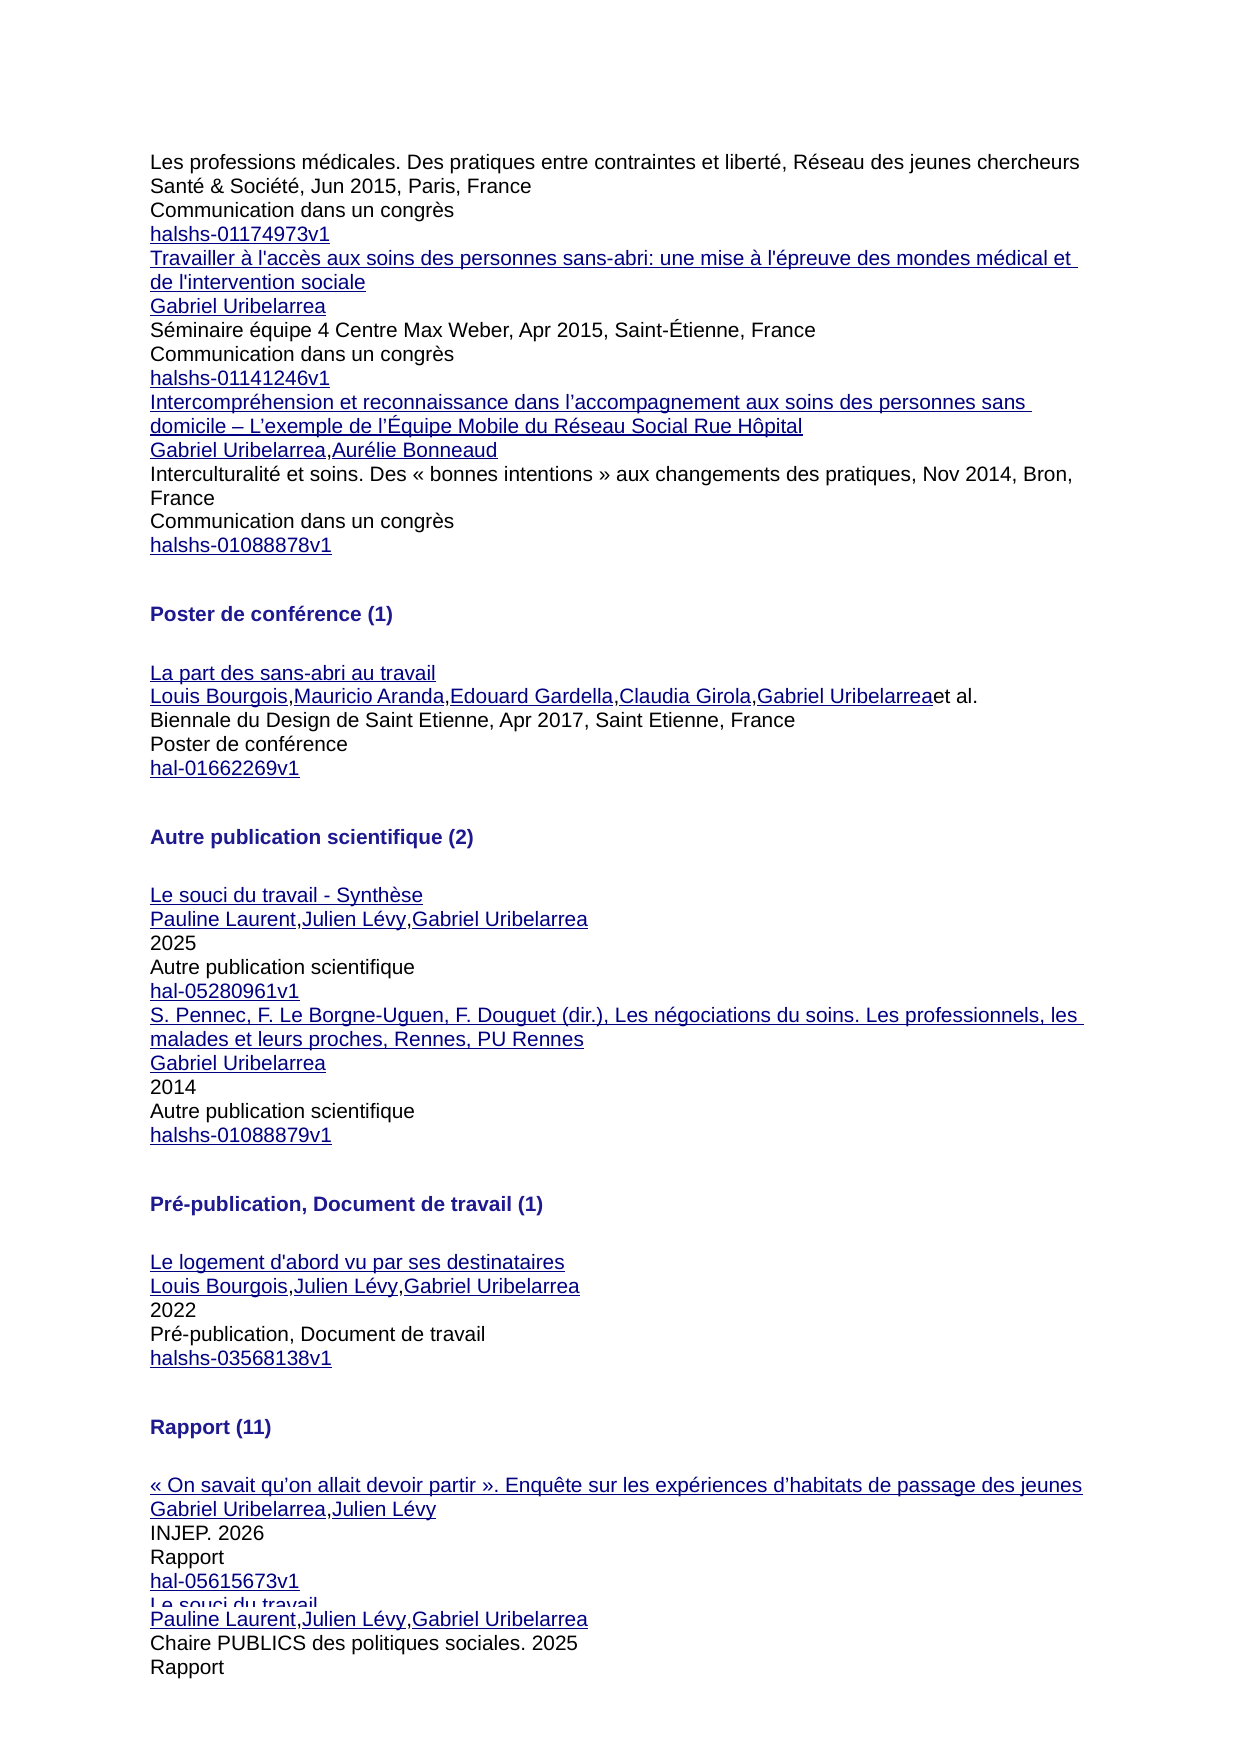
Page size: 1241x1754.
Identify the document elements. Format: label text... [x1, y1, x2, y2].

table_header « On savait qu’on allait devoir partir ». Enquête sur les expériences d’habitats de passage des jeunes Gabriel Uribelarrea,Julien Lévy INJEP. 2026 Rapport hal-05615673v1 [150, 1473, 1090, 1593]
table_cell Les professions médicales. Des pratiques entre contraintes et liberté, Réseau des jeunes chercheurs Santé & Société, Jun 2015, Paris, France Communication dans un congrès halshs-01174973v1 [150, 150, 1090, 246]
table_cell Le souci du travail Pauline Laurent,Julien Lévy,Gabriel Uribelarrea Chaire PUBLICS des politiques sociales. 2025 Rapport [150, 1593, 1090, 1679]
table_header Le logement d'abord vu par ses destinataires Louis Bourgois,Julien Lévy,Gabriel Uribelarrea 2022 Pré-publication, Document de travail halshs-03568138v1 [150, 1250, 1090, 1370]
table_header La part des sans-abri au travail Louis Bourgois,Mauricio Aranda,Edouard Gardella,Claudia Girola,Gabriel Uribelarreaet al. Biennale du Design de Saint Etienne, Apr 2017, Saint Etienne, France Poster de conférence hal-01662269v1 [150, 660, 1090, 780]
subtitle Pré-publication, Document de travail (1) [150, 1192, 1090, 1216]
table_cell Travailler à l'accès aux soins des personnes sans-abri: une mise à l'épreuve des mondes médical et de l'intervention sociale Gabriel Uribelarrea Séminaire équipe 4 Centre Max Weber, Apr 2015, Saint-Étienne, France Communication dans un congrès halshs-01141246v1 [150, 246, 1090, 389]
subtitle Poster de conférence (1) [150, 602, 1090, 626]
table_cell Intercompréhension et reconnaissance dans l’accompagnement aux soins des personnes sans domicile – L’exemple de l’Équipe Mobile du Réseau Social Rue Hôpital Gabriel Uribelarrea,Aurélie Bonneaud Interculturalité et soins. Des « bonnes intentions » aux changements des pratiques, Nov 2014, Bron, France Communication dans un congrès halshs-01088878v1 [150, 390, 1090, 557]
subtitle Autre publication scientifique (2) [150, 825, 1090, 849]
table_cell S. Pennec, F. Le Borgne-Uguen, F. Douguet (dir.), Les négociations du soins. Les professionnels, les malades et leurs proches, Rennes, PU Rennes Gabriel Uribelarrea 2014 Autre publication scientifique halshs-01088879v1 [150, 1003, 1090, 1147]
subtitle Rapport (11) [150, 1414, 1090, 1438]
table_header Le souci du travail - Synthèse Pauline Laurent,Julien Lévy,Gabriel Uribelarrea 2025 Autre publication scientifique hal-05280961v1 [150, 883, 1090, 1003]
